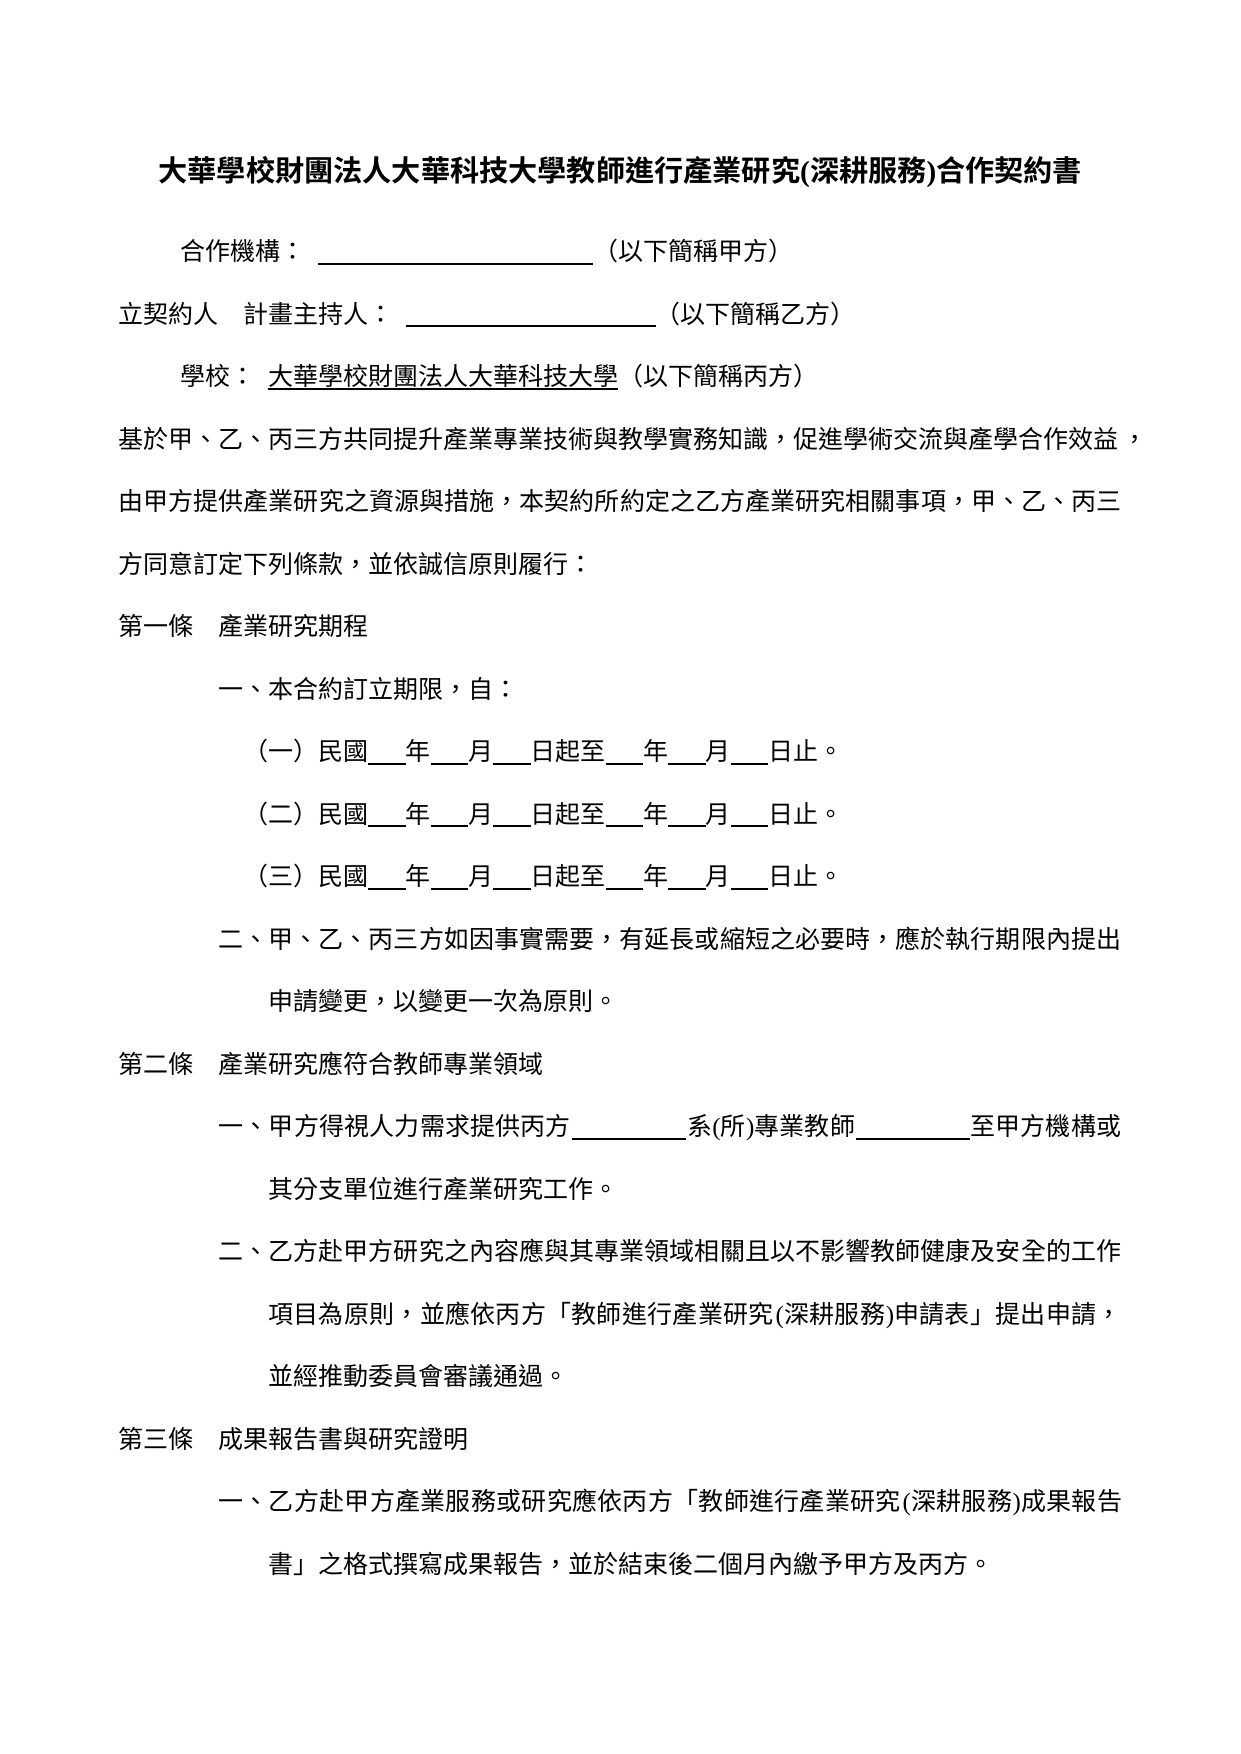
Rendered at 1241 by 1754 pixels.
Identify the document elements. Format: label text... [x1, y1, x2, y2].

text 一、本合約訂立期限，自： [218, 646, 1122, 708]
text 第三條 成果報告書與研究證明 [118, 1396, 1122, 1458]
text 第一條 產業研究期程 [118, 583, 1122, 646]
text （三）民國 年 月 日起至 年 月 日止。 [243, 833, 1122, 896]
text 基於甲、乙、丙三方共同提升產業專業技術與教學實務知識，促進學術交流與產學合作效益，由甲方提供產業研究之資源與措施，本契約所約定之乙方產業研究相關事項，甲、乙、丙三方同意訂定下列條款，並依誠信原則履行： [118, 396, 1122, 583]
text 二、甲、乙、丙三方如因事實需要，有延長或縮短之必要時，應於執行期限內提出申請變更，以變更一次為原則。 [218, 896, 1122, 1021]
text 合作機構： （以下簡稱甲方） [118, 208, 1122, 271]
text （二）民國 年 月 日起至 年 月 日止。 [243, 771, 1122, 833]
text 二、乙方赴甲方研究之內容應與其專業領域相關且以不影響教師健康及安全的工作項目為原則，並應依丙方「教師進行產業研究(深耕服務)申請表」提出申請，並經推動委員會審議通過。 [218, 1208, 1122, 1396]
text 學校： 大華學校財團法人大華科技大學（以下簡稱丙方） [118, 333, 1122, 396]
text （一）民國 年 月 日起至 年 月 日止。 [243, 708, 1122, 771]
text 第二條 產業研究應符合教師專業領域 [118, 1021, 1122, 1083]
text 大華學校財團法人大華科技大學教師進行產業研究(深耕服務)合作契約書 [118, 127, 1122, 189]
text 一、乙方赴甲方產業服務或研究應依丙方「教師進行產業研究(深耕服務)成果報告書」之格式撰寫成果報告，並於結束後二個月內繳予甲方及丙方。 [218, 1458, 1122, 1583]
text 一、甲方得視人力需求提供丙方 系(所)專業教師 至甲方機構或其分支單位進行產業研究工作。 [218, 1083, 1122, 1208]
text 立契約人 計畫主持人： （以下簡稱乙方） [118, 271, 1122, 333]
